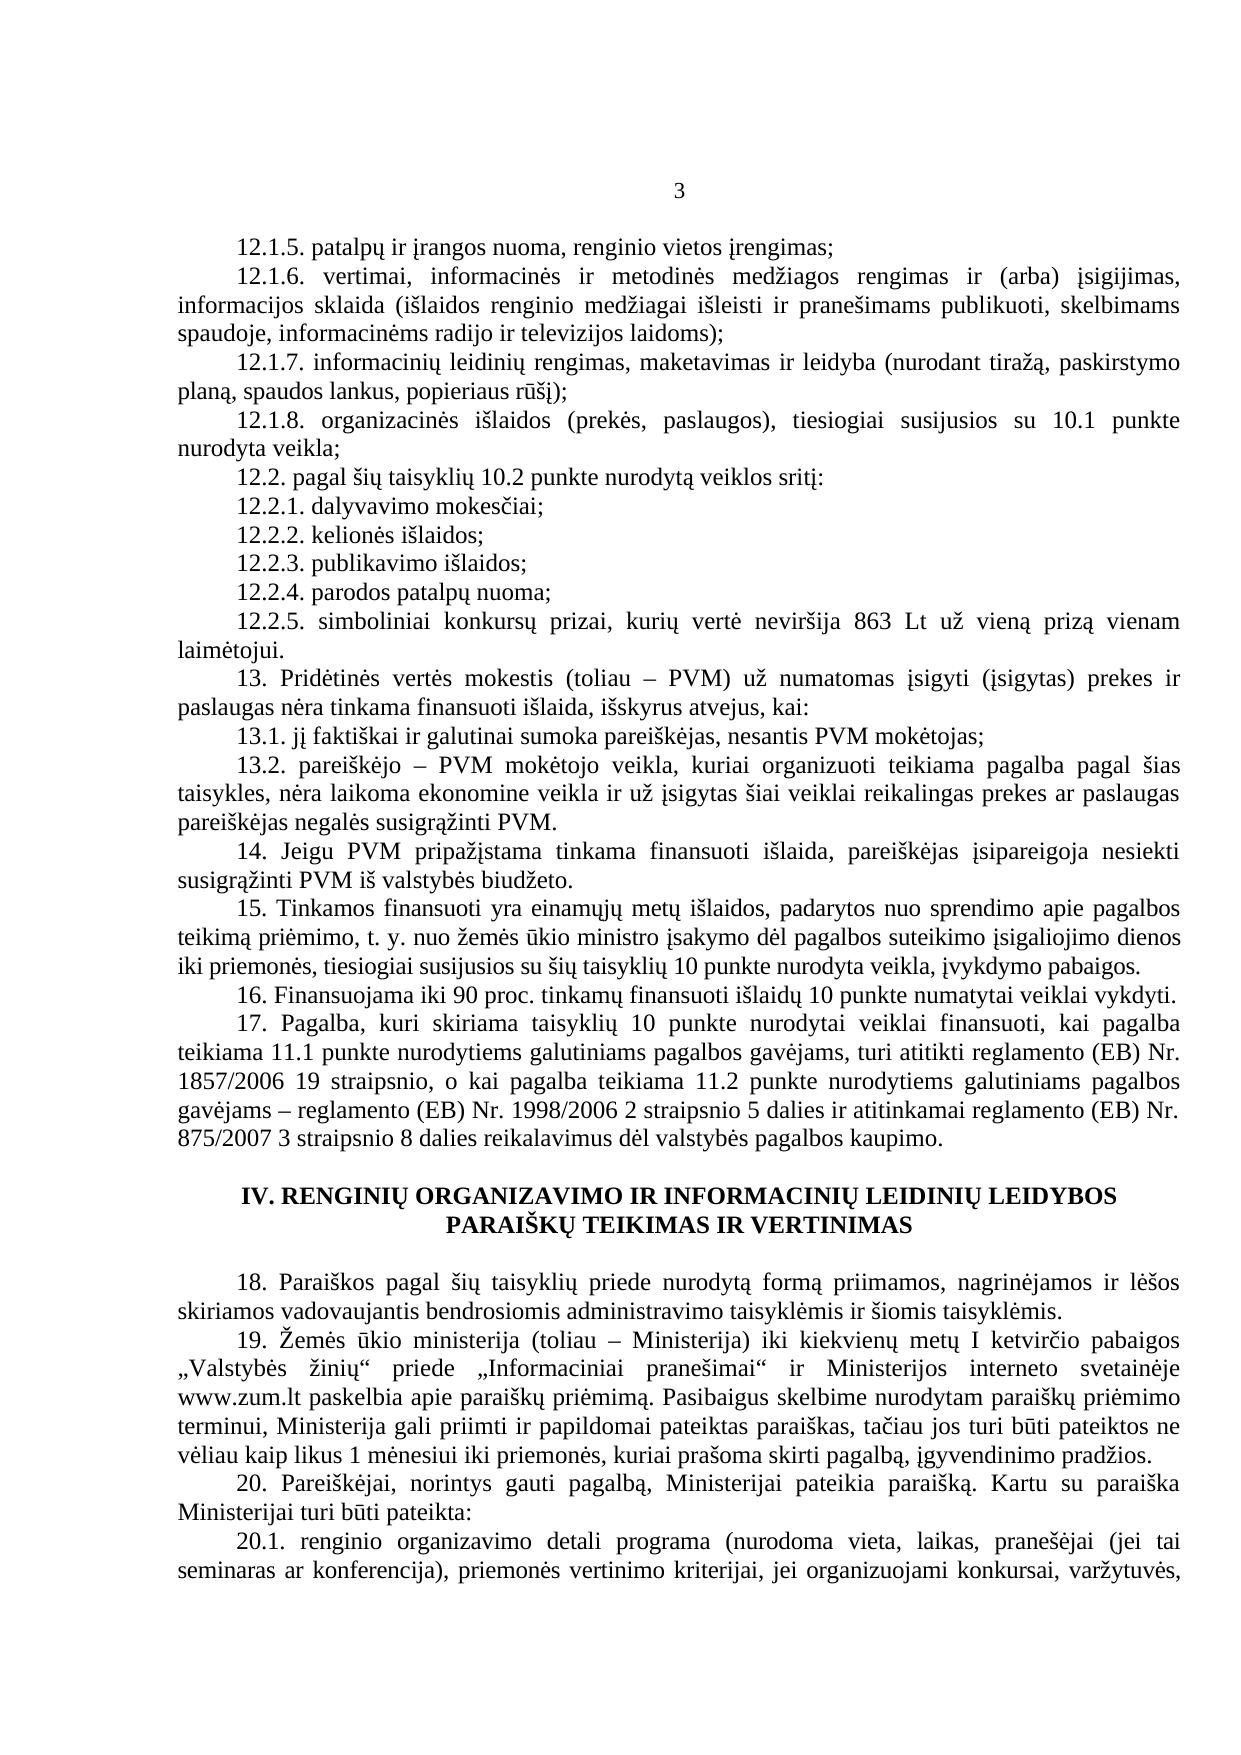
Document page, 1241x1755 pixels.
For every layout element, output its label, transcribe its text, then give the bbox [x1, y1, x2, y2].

text 12.1.8. organizacinės išlaidos (prekės, paslaugos), tiesiogiai susijusios su 10.1 punkte nurodyta veikla; [177, 405, 1181, 462]
text 12.2.4. parodos patalpų nuoma; [177, 577, 1181, 606]
text 20. Pareiškėjai, norintys gauti pagalbą, Ministerijai pateikia paraišką. Kartu su paraiška Ministerijai turi būti pateikta: [177, 1468, 1181, 1526]
text 12.2.1. dalyvavimo mokesčiai; [177, 491, 1181, 520]
text 12.2.5. simboliniai konkursų prizai, kurių vertė neviršija 863 Lt už vieną prizą vienam laimėtojui. [177, 606, 1181, 663]
text 12.1.7. informacinių leidinių rengimas, maketavimas ir leidyba (nurodant tiražą, paskirstymo planą, spaudos lankus, popieriaus rūšį); [177, 347, 1181, 405]
text 18. Paraiškos pagal šių taisyklių priede nurodytą formą priimamos, nagrinėjamos ir lėšos skiriamos vadovaujantis bendrosiomis administravimo taisyklėmis ir šiomis taisyklėmis. [177, 1267, 1181, 1325]
text 17. Pagalba, kuri skiriama taisyklių 10 punkte nurodytai veiklai finansuoti, kai pagalba teikiama 11.1 punkte nurodytiems galutiniams pagalbos gavėjams, turi atitikti reglamento (EB) Nr. 1857/2006 19 straipsnio, o kai pagalba teikiama 11.2 punkte nurodytiems galutiniams pagalbos gavėjams – reglamento (EB) Nr. 1998/2006 2 straipsnio 5 dalies ir atitinkamai reglamento (EB) Nr. 875/2007 3 straipsnio 8 dalies reikalavimus dėl valstybės pagalbos kaupimo. [177, 1008, 1181, 1152]
text 12.1.6. vertimai, informacinės ir metodinės medžiagos rengimas ir (arba) įsigijimas, informacijos sklaida (išlaidos renginio medžiagai išleisti ir pranešimams publikuoti, skelbimams spaudoje, informacinėms radijo ir televizijos laidoms); [177, 261, 1181, 347]
text 12.1.5. patalpų ir įrangos nuoma, renginio vietos įrengimas; [177, 232, 1181, 261]
text IV. RENGINIŲ ORGANIZAVIMO IR INFORMACINIŲ LEIDINIŲ LEIDYBOS PARAIŠKŲ TEIKIMAS IR VERTINIMAS [177, 1181, 1181, 1238]
text 14. Jeigu PVM pripažįstama tinkama finansuoti išlaida, pareiškėjas įsipareigoja nesiekti susigrąžinti PVM iš valstybės biudžeto. [177, 836, 1181, 893]
text 20.1. renginio organizavimo detali programa (nurodoma vieta, laikas, pranešėjai (jei tai seminaras ar konferencija), priemonės vertinimo kriterijai, jei organizuojami konkursai, varžytuvės, [177, 1526, 1181, 1583]
text 16. Finansuojama iki 90 proc. tinkamų finansuoti išlaidų 10 punkte numatytai veiklai vykdyti. [177, 980, 1181, 1008]
text 19. Žemės ūkio ministerija (toliau – Ministerija) iki kiekvienų metų I ketvirčio pabaigos „Valstybės žinių“ priede „Informaciniai pranešimai“ ir Ministerijos interneto svetainėje www.zum.lt paskelbia apie paraiškų priėmimą. Pasibaigus skelbime nurodytam paraiškų priėmimo terminui, Ministerija gali priimti ir papildomai pateiktas paraiškas, tačiau jos turi būti pateiktos ne vėliau kaip likus 1 mėnesiui iki priemonės, kuriai prašoma skirti pagalbą, įgyvendinimo pradžios. [177, 1325, 1181, 1468]
text 13.2. pareiškėjo – PVM mokėtojo veikla, kuriai organizuoti teikiama pagalba pagal šias taisykles, nėra laikoma ekonomine veikla ir už įsigytas šiai veiklai reikalingas prekes ar paslaugas pareiškėjas negalės susigrąžinti PVM. [177, 750, 1181, 836]
text 12.2. pagal šių taisyklių 10.2 punkte nurodytą veiklos sritį: [177, 462, 1181, 491]
text 15. Tinkamos finansuoti yra einamųjų metų išlaidos, padarytos nuo sprendimo apie pagalbos teikimą priėmimo, t. y. nuo žemės ūkio ministro įsakymo dėl pagalbos suteikimo įsigaliojimo dienos iki priemonės, tiesiogiai susijusios su šių taisyklių 10 punkte nurodyta veikla, įvykdymo pabaigos. [177, 893, 1181, 980]
text 12.2.3. publikavimo išlaidos; [177, 548, 1181, 577]
text 12.2.2. kelionės išlaidos; [177, 520, 1181, 548]
text 13. Pridėtinės vertės mokestis (toliau – PVM) už numatomas įsigyti (įsigytas) prekes ir paslaugas nėra tinkama finansuoti išlaida, išskyrus atvejus, kai: [177, 663, 1181, 721]
text 13.1. jį faktiškai ir galutinai sumoka pareiškėjas, nesantis PVM mokėtojas; [177, 721, 1181, 750]
